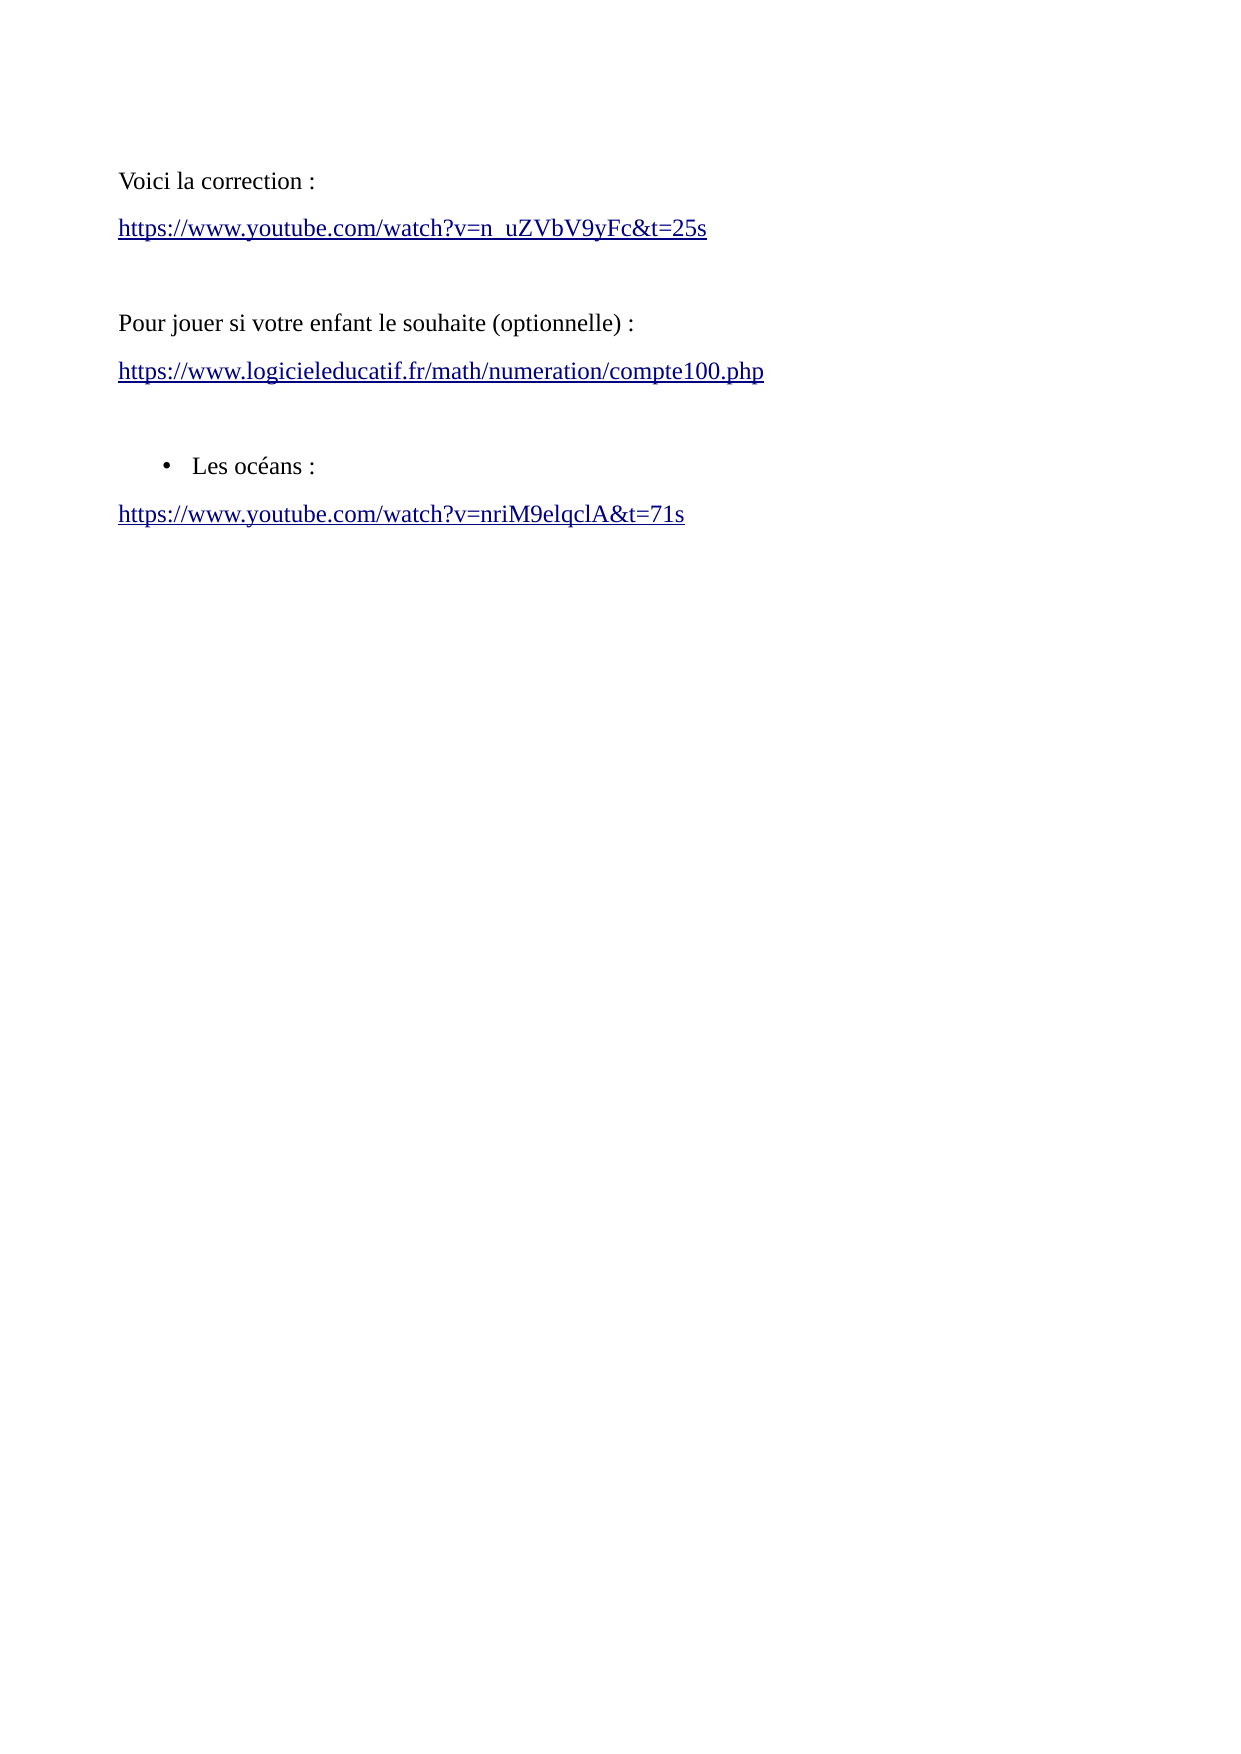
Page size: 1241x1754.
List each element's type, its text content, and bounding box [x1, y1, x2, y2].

text Pour jouer si votre enfant le souhaite (optionnelle) : [118, 308, 1122, 337]
text Voici la correction : [118, 166, 1122, 194]
text https://www.youtube.com/watch?v=n_uZVbV9yFc&t=25s [118, 213, 1122, 242]
text https://www.youtube.com/watch?v=nriM9elqclA&t=71s [118, 499, 1122, 528]
list Les océans : [162, 451, 1122, 480]
text https://www.logicieleducatif.fr/math/numeration/compte100.php [118, 356, 1122, 385]
